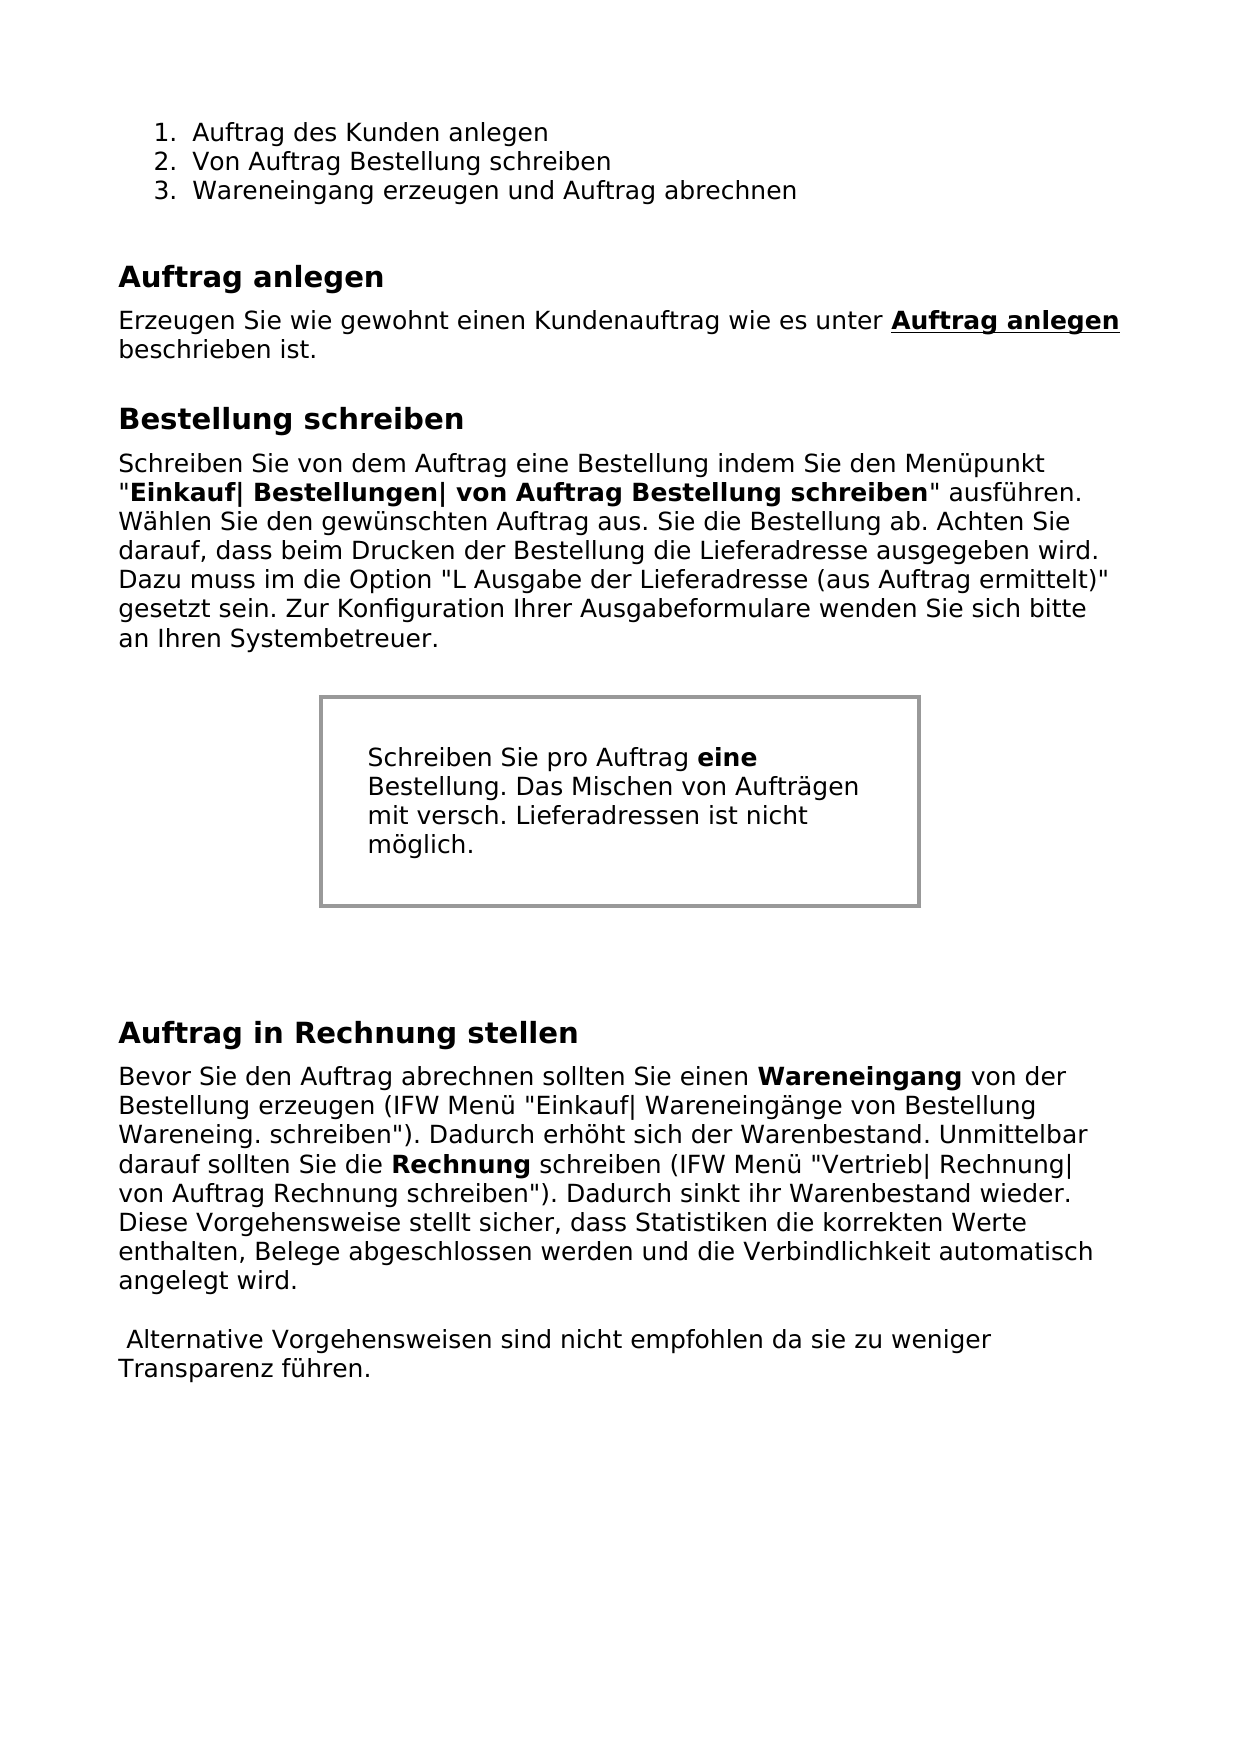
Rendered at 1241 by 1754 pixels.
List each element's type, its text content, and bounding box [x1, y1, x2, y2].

list Von Auftrag Bestellung schreiben [177, 147, 1122, 176]
subtitle Auftrag in Rechnung stellen [118, 1016, 1122, 1050]
list Wareneingang erzeugen und Auftrag abrechnen [177, 176, 1122, 206]
table_header Schreiben Sie pro Auftrag eine Bestellung. Das Mischen von Aufträgen mit versch. Lieferadressen ist nicht möglich. [332, 708, 908, 895]
subtitle Bestellung schreiben [118, 402, 1122, 436]
text Erzeugen Sie wie gewohnt einen Kundenauftrag wie es unter Auftrag anlegen beschrieben ist. [118, 307, 1122, 365]
text Schreiben Sie von dem Auftrag eine Bestellung indem Sie den Menüpunkt "Einkauf| Bestellungen| von Auftrag Bestellung schreiben" ausführen. Wählen Sie den gewünschten Auftrag aus. Sie die Bestellung ab. Achten Sie darauf, dass beim Drucken der Bestellung die Lieferadresse ausgegeben wird. Dazu muss im die Option "L Ausgabe der Lieferadresse (aus Auftrag ermittelt)" gesetzt sein. Zur Konfiguration Ihrer Ausgabeformulare wenden Sie sich bitte an Ihren Systembetreuer. [118, 449, 1122, 682]
subtitle Auftrag anlegen [118, 260, 1122, 294]
list Auftrag des Kunden anlegen [177, 118, 1122, 147]
text Bevor Sie den Auftrag abrechnen sollten Sie einen Wareneingang von der Bestellung erzeugen (IFW Menü "Einkauf| Wareneingänge von Bestellung Wareneing. schreiben"). Dadurch erhöht sich der Warenbestand. Unmittelbar darauf sollten Sie die Rechnung schreiben (IFW Menü "Vertrieb| Rechnung| von Auftrag Rechnung schreiben"). Dadurch sinkt ihr Warenbestand wieder. Diese Vorgehensweise stellt sicher, dass Statistiken die korrekten Werte enthalten, Belege abgeschlossen werden und die Verbindlichkeit automatisch angelegt wird. Alternative Vorgehensweisen sind nicht empfohlen da sie zu weniger Transparenz führen. [118, 1062, 1122, 1383]
